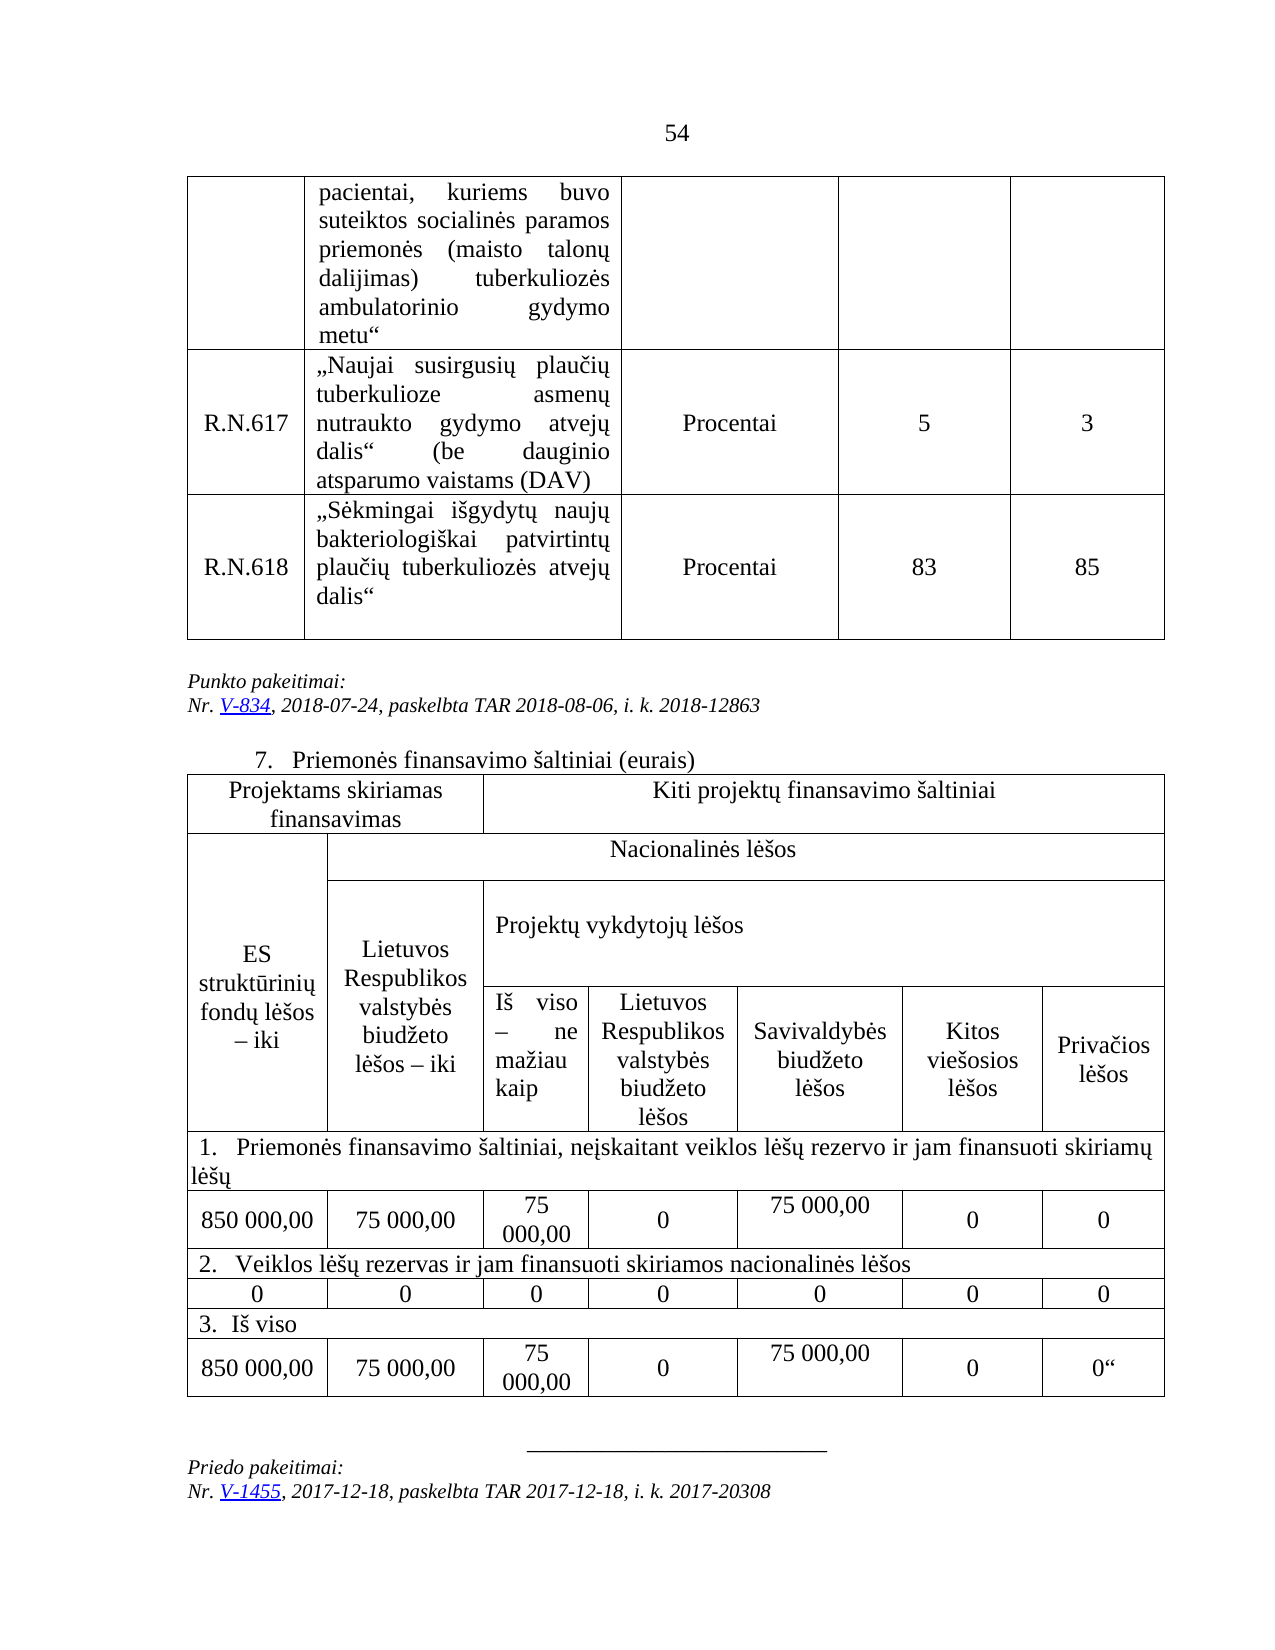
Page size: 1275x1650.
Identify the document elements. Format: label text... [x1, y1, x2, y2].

table_cell R.N.618 [188, 495, 304, 639]
table_cell [188, 177, 304, 349]
table_cell 75 000,00 [328, 1191, 483, 1248]
table_cell 0 [589, 1279, 737, 1308]
table_cell 0 [1043, 1191, 1164, 1248]
table_cell Savivaldybės biudžeto lėšos [738, 987, 902, 1131]
text Punkto pakeitimai: [187, 668, 1167, 693]
table_cell R.N.617 [188, 350, 304, 494]
table_cell 75 000,00 [738, 1339, 902, 1396]
table_cell 0“ [1043, 1339, 1164, 1396]
table_cell ES struktūrinių fondų lėšos – iki [188, 834, 327, 1131]
table_cell 75 000,00 [328, 1339, 483, 1396]
text Nr. V-834, 2018-07-24, paskelbta TAR 2018-08-06, i. k. 2018-12863 [187, 693, 1167, 717]
table_cell 2. Veiklos lėšų rezervas ir jam finansuoti skiriamos nacionalinės lėšos [188, 1249, 1164, 1278]
table_cell 0 [328, 1279, 483, 1308]
table_cell 0 [903, 1339, 1042, 1396]
table_cell Iš viso – ne mažiau kaip [484, 987, 588, 1131]
table_cell Nacionalinės lėšos [328, 834, 1164, 880]
table_cell 83 [839, 495, 1010, 639]
table_cell Lietuvos Respublikos valstybės biudžeto lėšos [589, 987, 737, 1131]
table_cell [839, 177, 1010, 349]
table_cell 3 [1011, 350, 1164, 494]
table_cell 75 000,00 [484, 1191, 588, 1248]
table_cell 850 000,00 [188, 1191, 327, 1248]
table_cell „Naujai susirgusių plaučių tuberkulioze asmenų nutraukto gydymo atvejų dalis“ (be dauginio atsparumo vaistams (DAV) [305, 350, 621, 494]
table_cell 0 [1043, 1279, 1164, 1308]
text Priedo pakeitimai: [187, 1454, 1167, 1479]
table_cell 0 [589, 1339, 737, 1396]
table_cell 75 000,00 [484, 1339, 588, 1396]
table_cell pacientai, kuriems buvo suteiktos socialinės paramos priemonės (maisto talonų dalijimas) tuberkuliozės ambulatorinio gydymo metu“ [305, 177, 621, 349]
table_cell 85 [1011, 495, 1164, 639]
table_cell Procentai [622, 495, 838, 639]
table_cell Procentai [622, 350, 838, 494]
table_cell „Sėkmingai išgydytų naujų bakteriologiškai patvirtintų plaučių tuberkuliozės atvejų dalis“ [305, 495, 621, 639]
table_cell 0 [484, 1279, 588, 1308]
text 7. Priemonės finansavimo šaltiniai (eurais) [254, 745, 1167, 774]
table_cell Privačios lėšos [1043, 987, 1164, 1131]
table_cell 5 [839, 350, 1010, 494]
table_cell 3. Iš viso [188, 1309, 1164, 1337]
table_cell 0 [738, 1279, 902, 1308]
table_cell 75 000,00 [738, 1191, 902, 1248]
table_header Kiti projektų finansavimo šaltiniai [484, 775, 1164, 833]
table_cell 0 [903, 1279, 1042, 1308]
table_cell 0 [903, 1191, 1042, 1248]
text Nr. V-1455, 2017-12-18, paskelbta TAR 2017-12-18, i. k. 2017-20308 [187, 1479, 1167, 1503]
text ________________________ [187, 1426, 1167, 1454]
table_cell Projektų vykdytojų lėšos [484, 881, 1164, 986]
table_cell [622, 177, 838, 349]
table_cell 0 [188, 1279, 327, 1308]
table_cell Lietuvos Respublikos valstybės biudžeto lėšos – iki [328, 881, 483, 1131]
table_cell 0 [589, 1191, 737, 1248]
table_cell 850 000,00 [188, 1339, 327, 1396]
table_cell [1011, 177, 1164, 349]
table_header Projektams skiriamas finansavimas [188, 775, 483, 833]
table_cell Kitos viešosios lėšos [903, 987, 1042, 1131]
table_cell 1. Priemonės finansavimo šaltiniai, neįskaitant veiklos lėšų rezervo ir jam finansuoti skiriamų lėšų [188, 1132, 1164, 1189]
